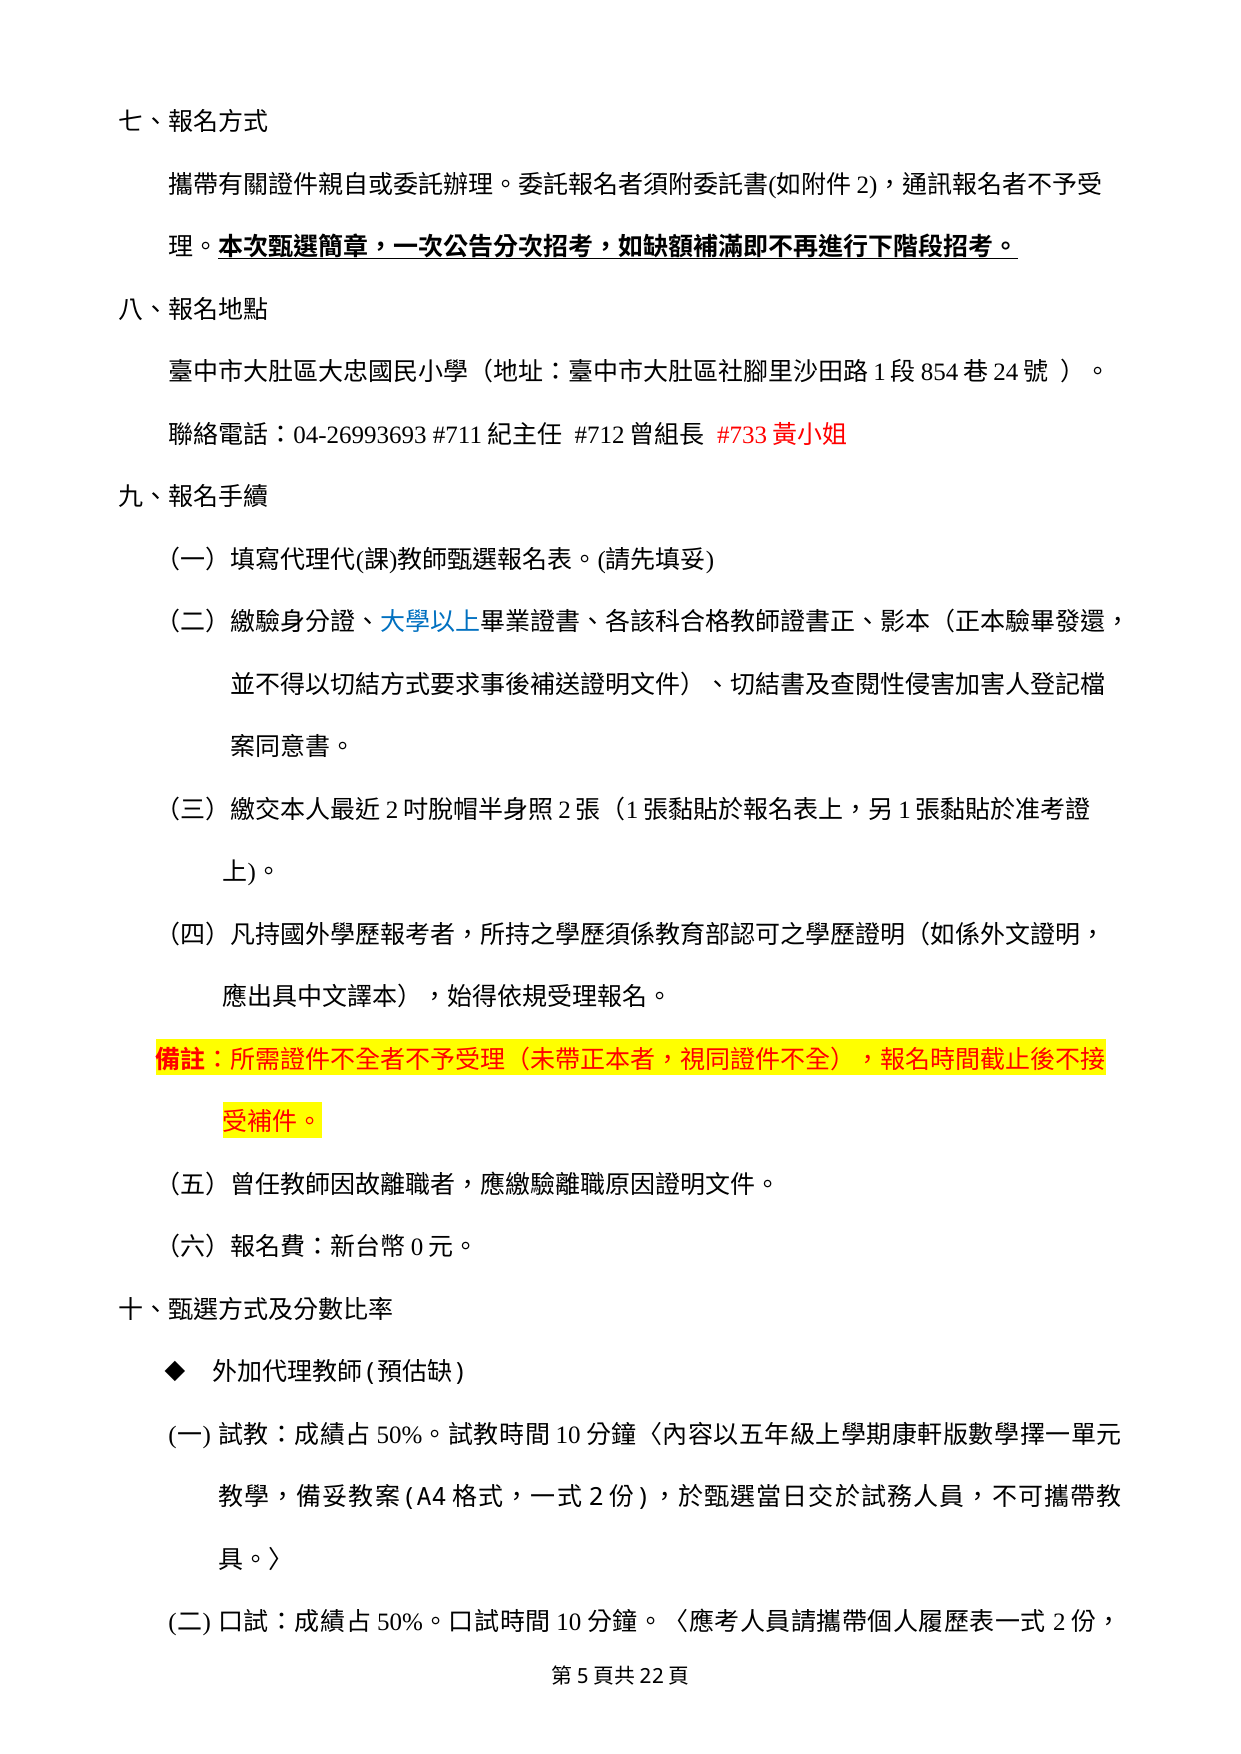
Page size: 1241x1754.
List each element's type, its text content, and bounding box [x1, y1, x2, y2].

text 九、報名手續 [118, 453, 1122, 516]
text （一）填寫代理代(課)教師甄選報名表。(請先填妥) [118, 516, 1122, 578]
list 外加代理教師(預估缺) [162, 1328, 1122, 1391]
text (一) 試教：成績占50%。試教時間10分鐘〈內容以五年級上學期康軒版數學擇一單元教學，備妥教案(A4格式，一式2份)，於甄選當日交於試務人員，不可攜帶教具。〉 [168, 1391, 1122, 1578]
text 聯絡電話：04-26993693 #711紀主任 #712曾組長 #733黃小姐 [168, 391, 1122, 453]
text (二) 口試：成績占50%。口試時間10分鐘。〈應考人員請攜帶個人履歷表一式2份， [168, 1578, 1122, 1641]
text （二）繳驗身分證、大學以上畢業證書、各該科合格教師證書正、影本（正本驗畢發還，並不得以切結方式要求事後補送證明文件）、切結書及查閱性侵害加害人登記檔案同意書。 [156, 578, 1122, 766]
text 備註：所需證件不全者不予受理（未帶正本者，視同證件不全），報名時間截止後不接受補件。 [156, 1016, 1122, 1141]
text （六）報名費：新台幣0元。 [156, 1203, 1122, 1266]
text （四）凡持國外學歷報考者，所持之學歷須係教育部認可之學歷證明（如係外文證明，應出具中文譯本），始得依規受理報名。 [156, 891, 1122, 1016]
text （三）繳交本人最近2吋脫帽半身照2張（1張黏貼於報名表上，另1張黏貼於准考證上)。 [156, 766, 1122, 891]
text 七、報名方式 攜帶有關證件親自或委託辦理。委託報名者須附委託書(如附件2)，通訊報名者不予受理。本次甄選簡章，一次公告分次招考，如缺額補滿即不再進行下階段招考。 [118, 78, 1122, 266]
text 八、報名地點 臺中市大肚區大忠國民小學（地址：臺中市大肚區社腳里沙田路1段854巷24號 ）。 [118, 266, 1122, 391]
text （五）曾任教師因故離職者，應繳驗離職原因證明文件。 [156, 1141, 1122, 1203]
text 十、甄選方式及分數比率 [118, 1266, 1122, 1328]
